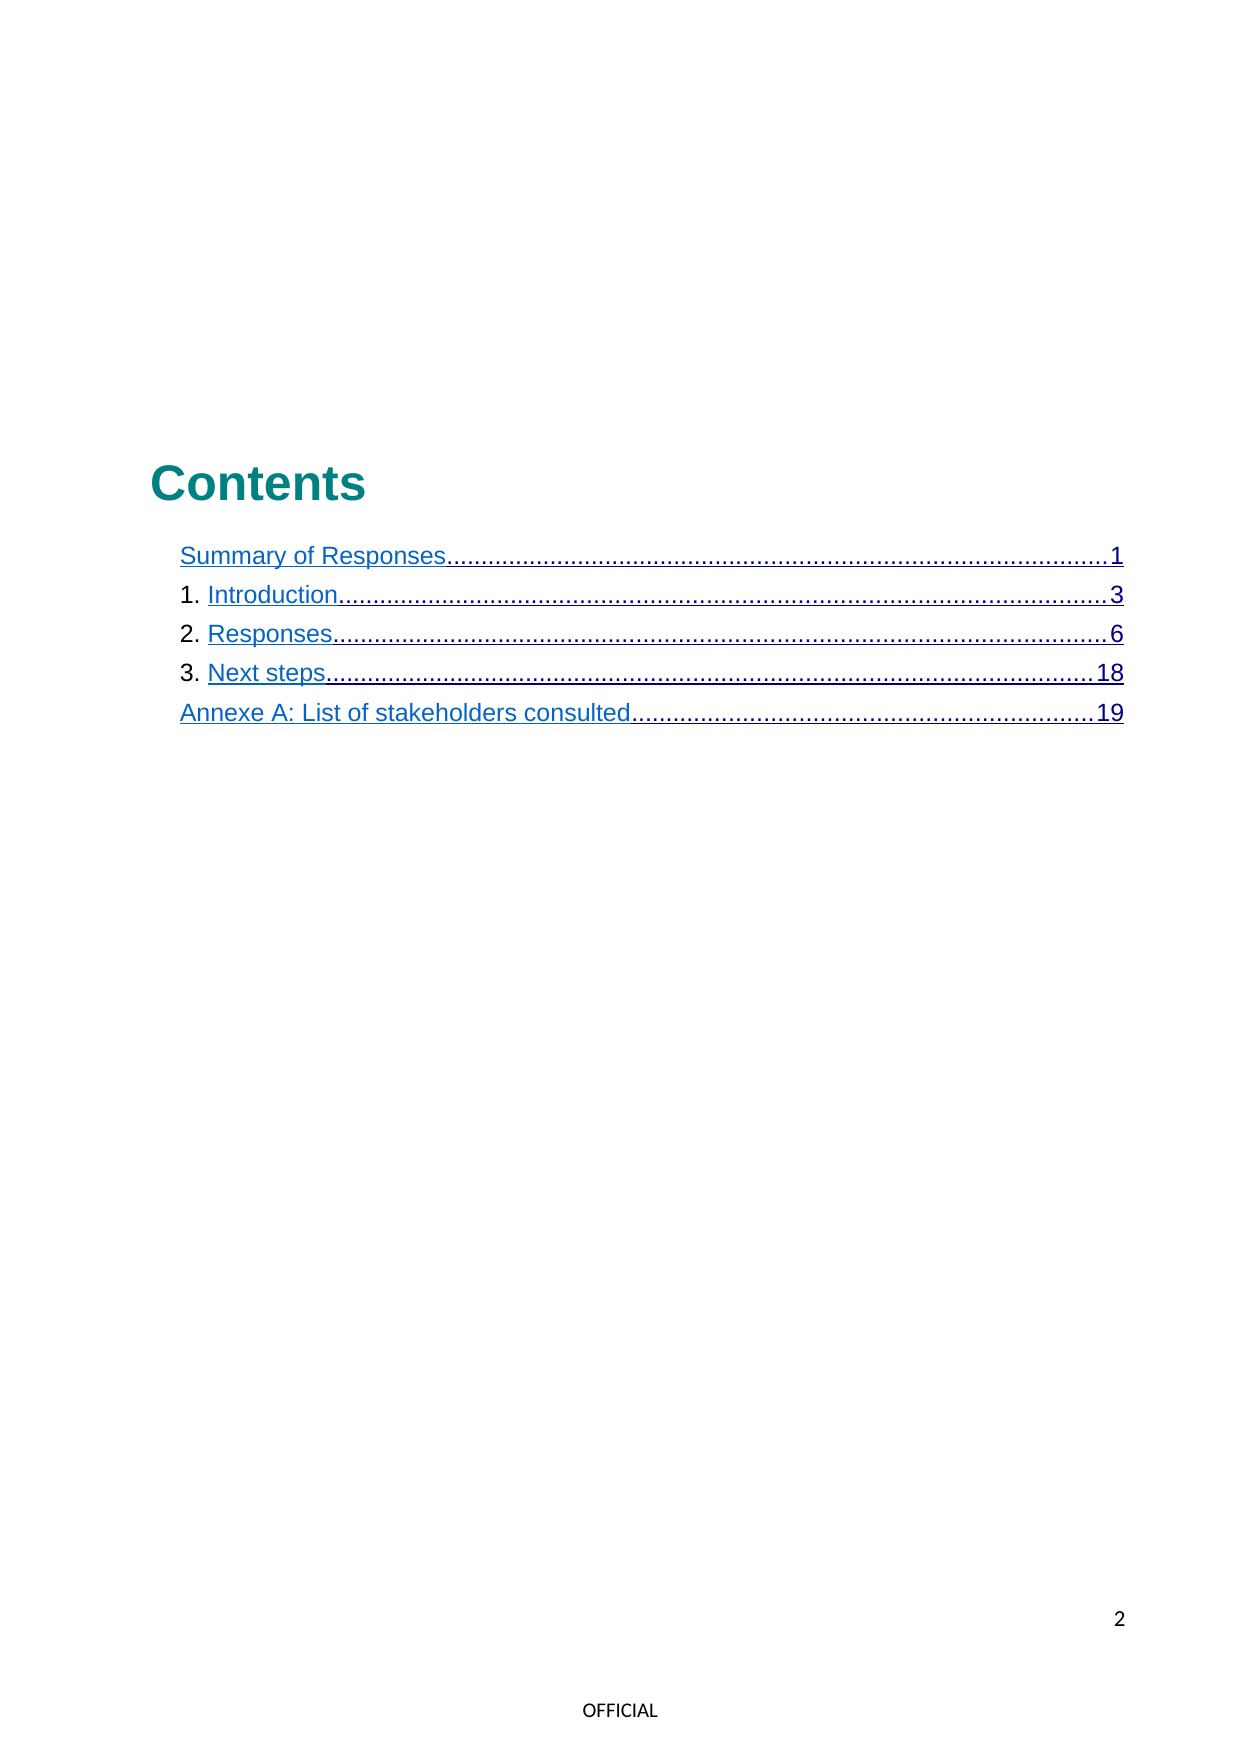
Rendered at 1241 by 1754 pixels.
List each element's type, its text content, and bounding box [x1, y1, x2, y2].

text 2. Responses 6 [179, 619, 1125, 648]
subtitle Contents [150, 453, 1125, 511]
text Summary of Responses 1 [179, 541, 1125, 570]
text Annexe A: List of stakeholders consulted 19 [179, 698, 1125, 726]
text 3. Next steps 18 [179, 658, 1125, 687]
text 1. Introduction 3 [179, 580, 1125, 609]
